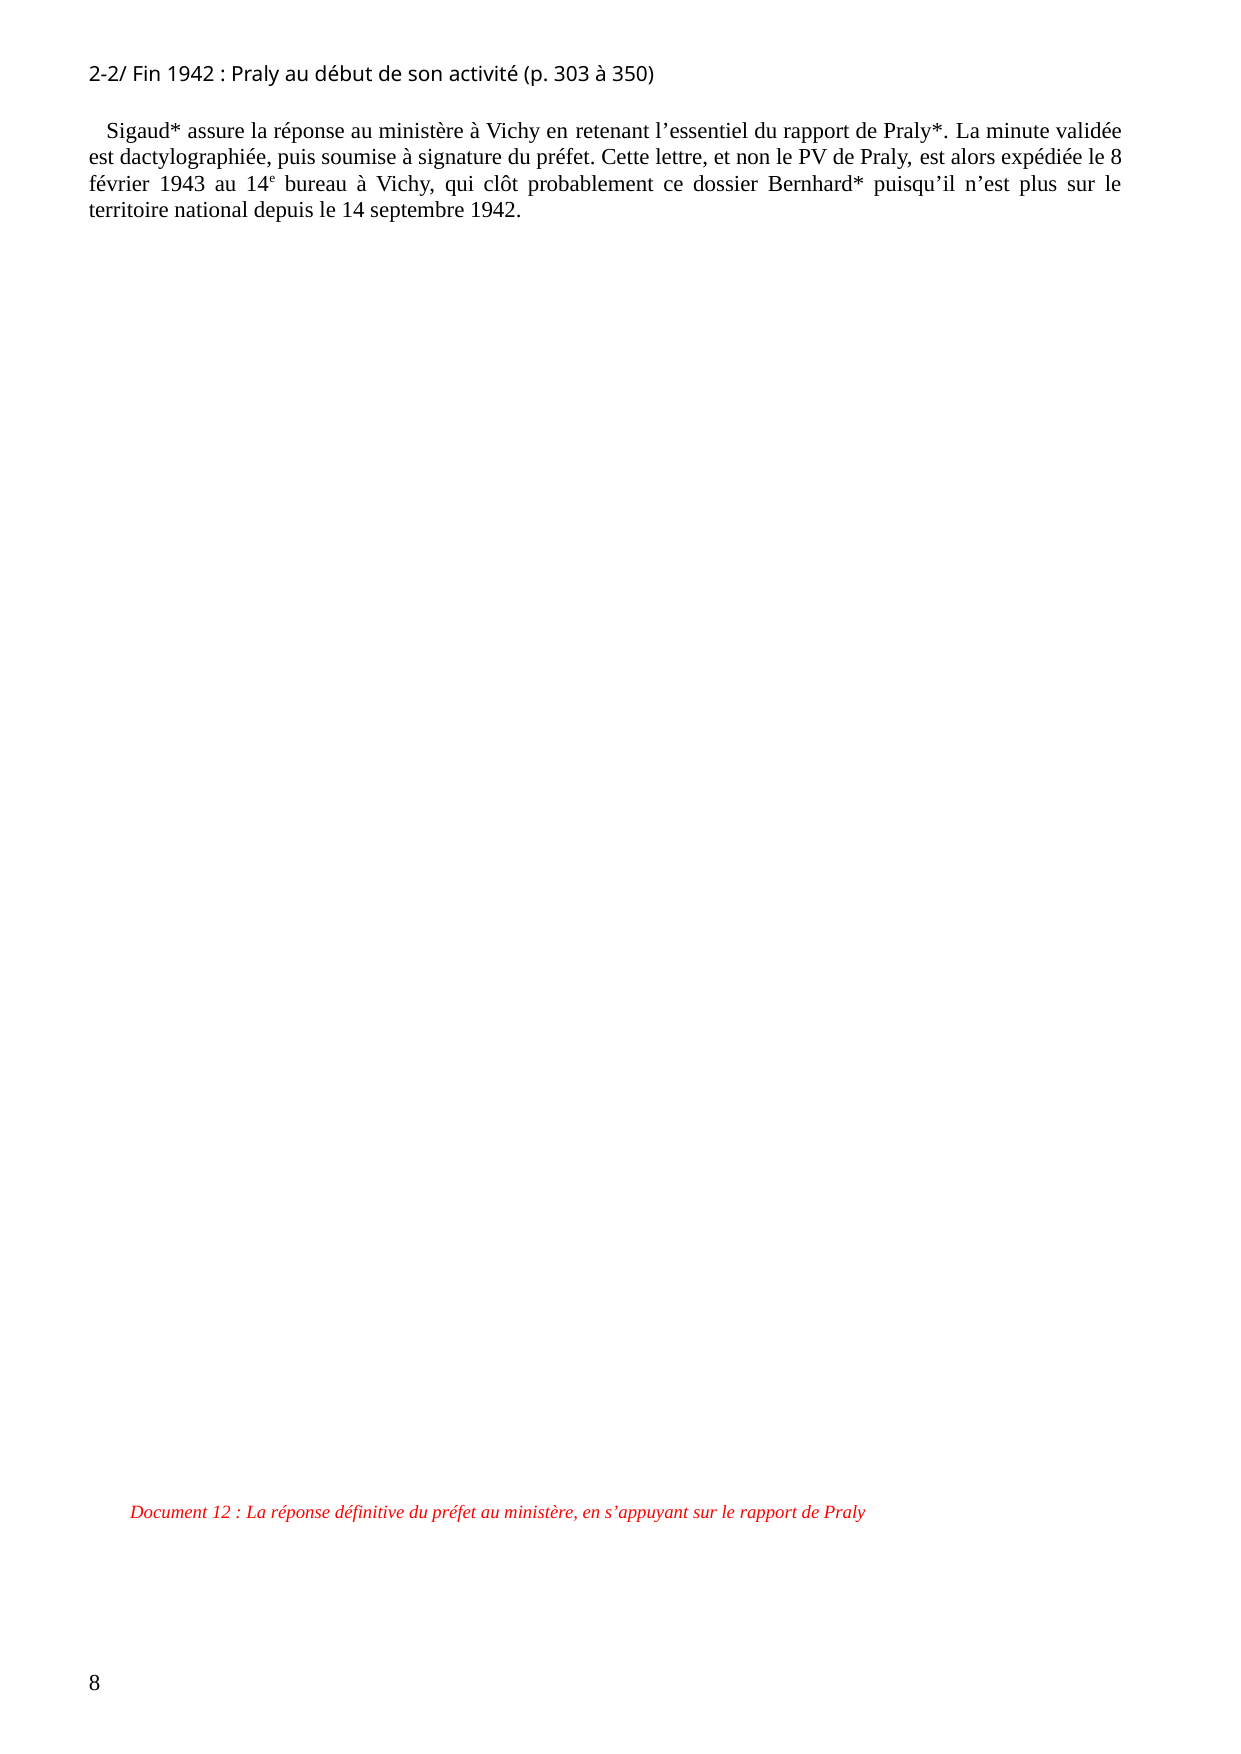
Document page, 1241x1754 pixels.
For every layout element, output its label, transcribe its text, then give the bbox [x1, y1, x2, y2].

text Sigaud* assure la réponse au ministère à Vichy en retenant l’essentiel du rapport de Praly*. La minute validée est dactylographiée, puis soumise à signature du préfet. Cette lettre, et non le PV de Praly, est alors expédiée le 8 février 1943 au 14e bureau à Vichy, qui clôt probablement ce dossier Bernhard* puisqu’il n’est plus sur le territoire national depuis le 14 septembre 1942. [88, 117, 1122, 222]
text Document 12 : La réponse définitive du préfet au ministère, en s’appuyant sur le rapport de Praly [130, 285, 1110, 1522]
